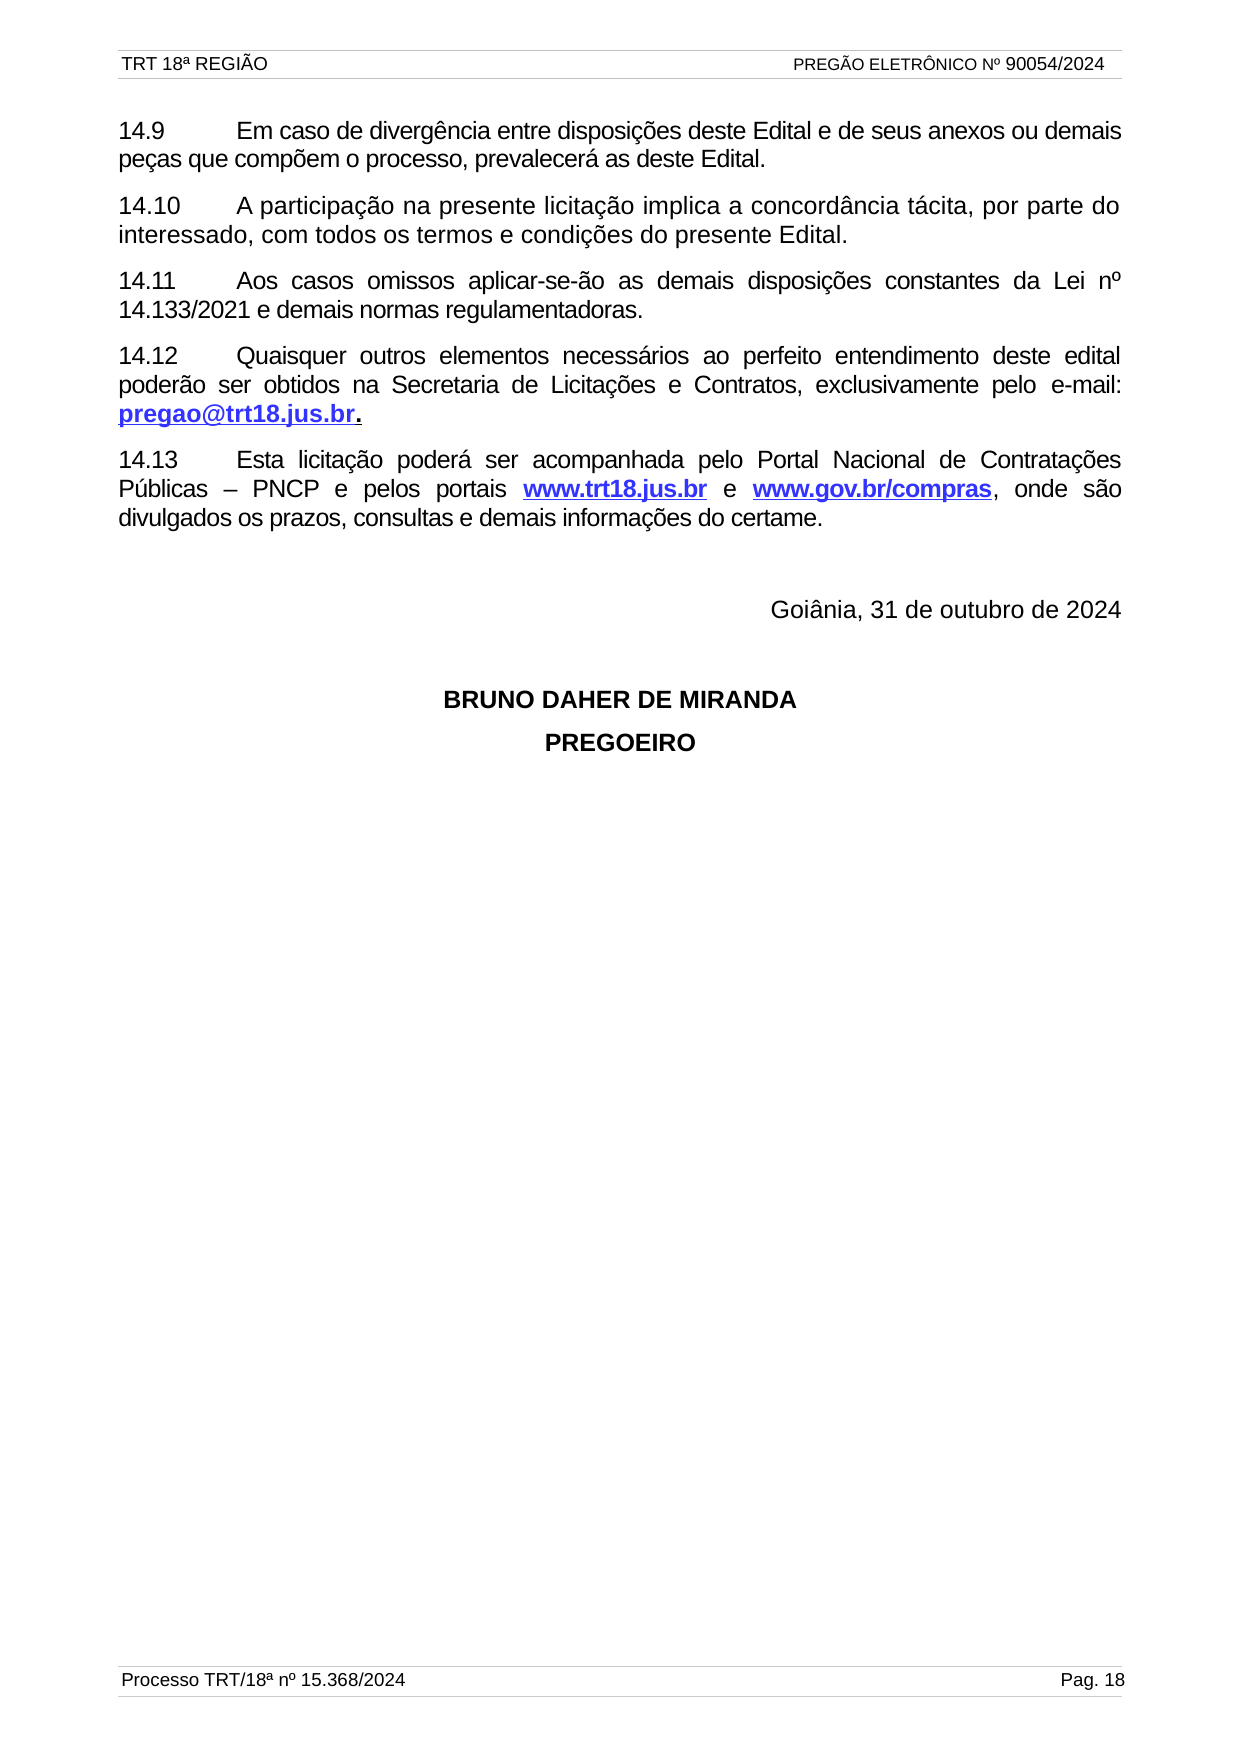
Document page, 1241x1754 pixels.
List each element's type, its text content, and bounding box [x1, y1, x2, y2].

text 14.10 A participação na presente licitação implica a concordância tácita, por parte do interessado, com todos os termos e condições do presente Edital. [118, 191, 1122, 248]
text 14.12 Quaisquer outros elementos necessários ao perfeito entendimento deste edital poderão ser obtidos na Secretaria de Licitações e Contratos, exclusivamente pelo e-mail: pregao@trt18.jus.br. [118, 341, 1122, 427]
text BRUNO DAHER DE MIRANDA [118, 685, 1122, 713]
text Goiânia, 31 de outubro de 2024 [118, 595, 1122, 624]
text 14.13 Esta licitação poderá ser acompanhada pelo Portal Nacional de Contratações Públicas – PNCP e pelos portais www.trt18.jus.br e www.gov.br/compras, onde são divulgados os prazos, consultas e demais informações do certame. [118, 445, 1122, 531]
text 14.11 Aos casos omissos aplicar-se-ão as demais disposições constantes da Lei nº 14.133/2021 e demais normas regulamentadoras. [118, 266, 1122, 323]
text 14.9 Em caso de divergência entre disposições deste Edital e de seus anexos ou demais peças que compõem o processo, prevalecerá as deste Edital. [118, 116, 1122, 173]
text PREGOEIRO [118, 728, 1122, 757]
